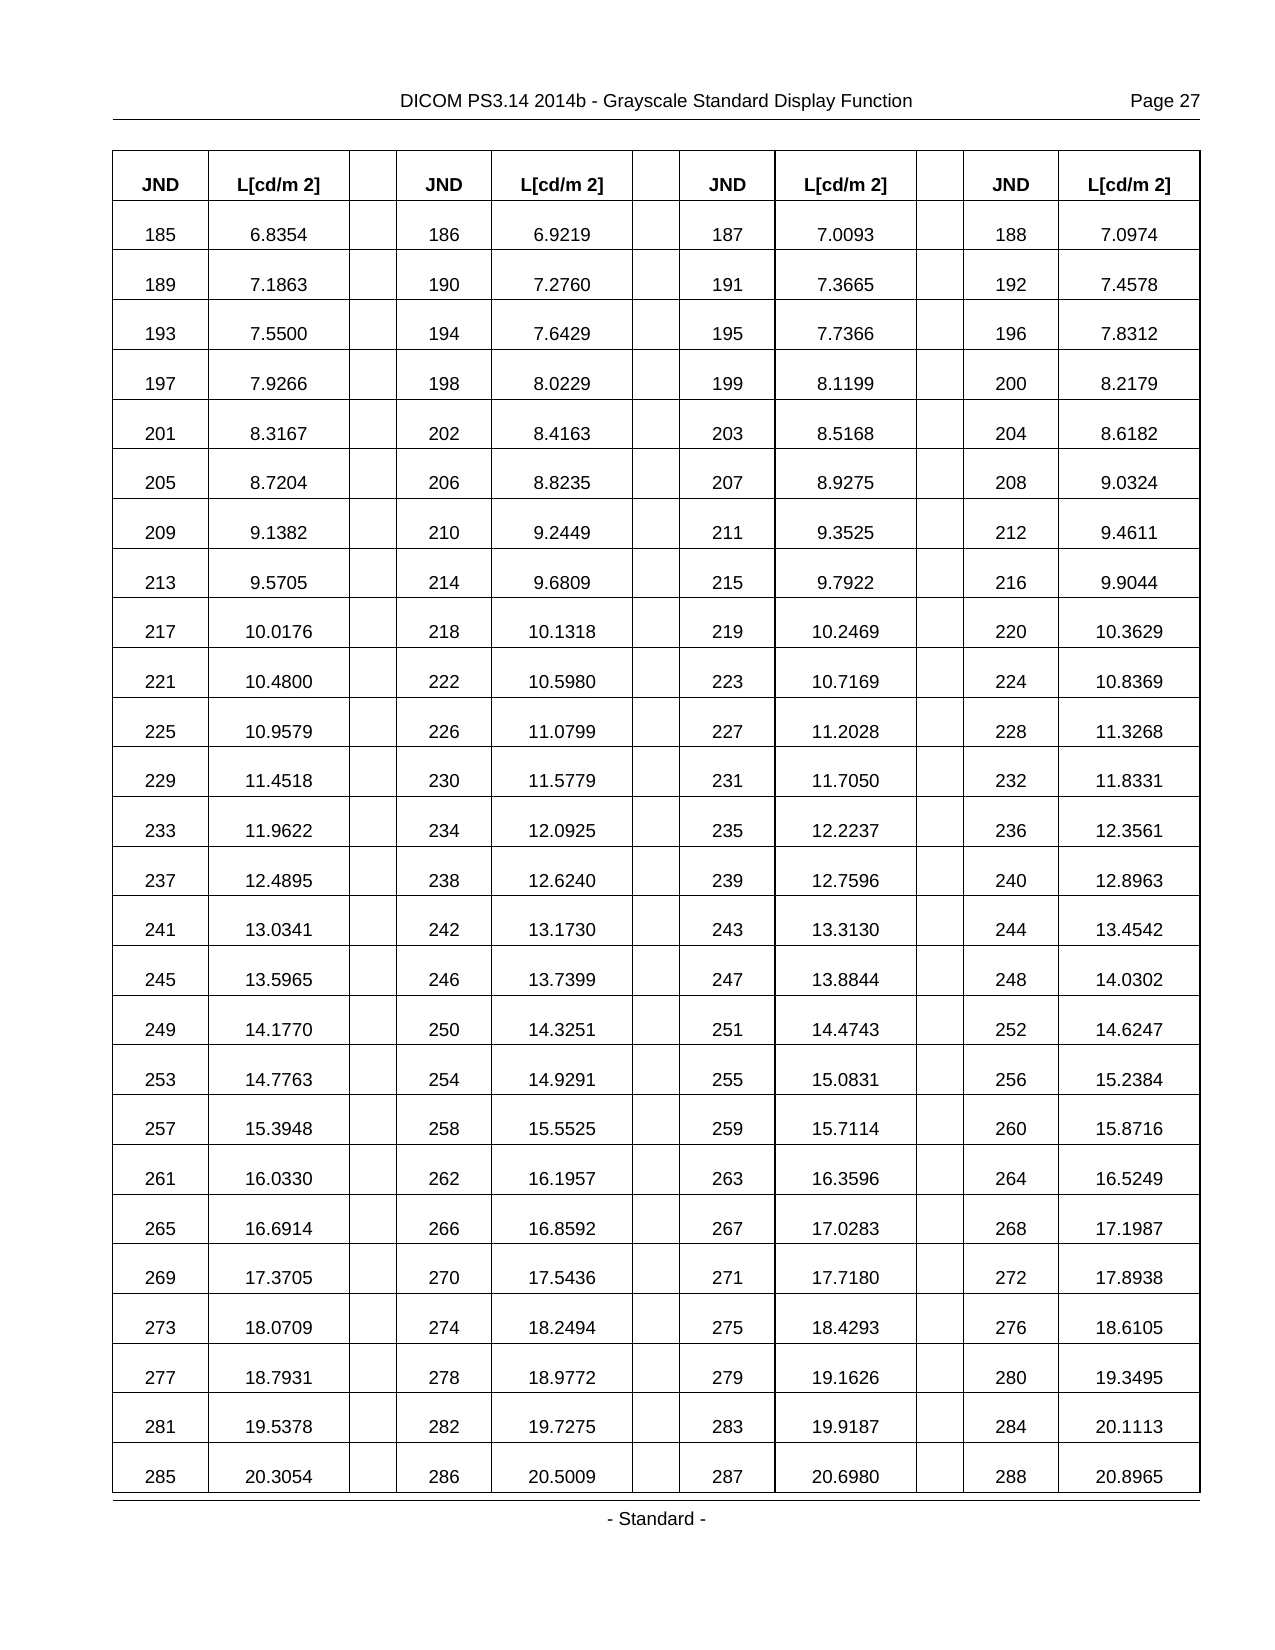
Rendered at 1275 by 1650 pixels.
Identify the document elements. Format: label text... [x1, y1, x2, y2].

table_cell 10.8369 [1059, 648, 1199, 697]
table_cell 210 [397, 499, 491, 547]
table_cell 7.3665 [776, 250, 916, 299]
table_cell 218 [397, 598, 491, 647]
table_cell 11.5779 [492, 747, 632, 796]
table_cell 13.4542 [1059, 896, 1199, 945]
table_cell 257 [113, 1095, 208, 1144]
table_cell 190 [397, 250, 491, 299]
table_cell [633, 797, 679, 846]
table_cell 11.9622 [209, 797, 349, 846]
table_cell 11.3268 [1059, 698, 1199, 746]
table_cell 201 [113, 400, 208, 448]
table_cell 8.7204 [209, 449, 349, 498]
table_cell [350, 1095, 396, 1144]
table_cell 8.5168 [776, 400, 916, 448]
table_cell 276 [964, 1294, 1058, 1342]
table_cell 14.1770 [209, 996, 349, 1044]
table_header [633, 151, 679, 200]
table_cell [633, 598, 679, 647]
table_cell 251 [680, 996, 774, 1044]
table_cell 254 [397, 1045, 491, 1094]
table_cell 12.6240 [492, 847, 632, 895]
table_header JND [964, 151, 1058, 200]
table_cell [350, 698, 396, 746]
table_cell 229 [113, 747, 208, 796]
table_cell 16.6914 [209, 1195, 349, 1243]
table_cell 209 [113, 499, 208, 547]
table_cell [633, 847, 679, 895]
table_cell [917, 449, 963, 498]
table_cell 285 [113, 1443, 208, 1492]
table_cell 215 [680, 549, 774, 597]
table_cell 8.9275 [776, 449, 916, 498]
table_cell [917, 598, 963, 647]
table_header L[cd/m 2] [776, 151, 916, 200]
table_cell 14.3251 [492, 996, 632, 1044]
table_cell [633, 648, 679, 697]
table_cell 20.6980 [776, 1443, 916, 1492]
table_cell 12.0925 [492, 797, 632, 846]
table_cell 211 [680, 499, 774, 547]
table_cell 7.0974 [1059, 201, 1199, 249]
table_cell 193 [113, 300, 208, 349]
table_cell 7.7366 [776, 300, 916, 349]
table_cell [633, 350, 679, 398]
table_cell 16.1957 [492, 1145, 632, 1193]
table_cell 207 [680, 449, 774, 498]
table_cell 17.0283 [776, 1195, 916, 1243]
table_cell [350, 598, 396, 647]
table_cell 245 [113, 946, 208, 995]
table_cell [917, 499, 963, 547]
table_cell [633, 1393, 679, 1442]
table_cell [350, 1294, 396, 1342]
table_cell 188 [964, 201, 1058, 249]
table_cell 202 [397, 400, 491, 448]
table_cell 15.5525 [492, 1095, 632, 1144]
table_cell [633, 1145, 679, 1193]
table_cell 265 [113, 1195, 208, 1243]
table_cell 20.3054 [209, 1443, 349, 1492]
table_cell 20.8965 [1059, 1443, 1199, 1492]
table_cell 268 [964, 1195, 1058, 1243]
table_cell 7.8312 [1059, 300, 1199, 349]
table_cell [350, 1443, 396, 1492]
table_cell 232 [964, 747, 1058, 796]
table_cell 18.7931 [209, 1344, 349, 1392]
table_cell 240 [964, 847, 1058, 895]
table_cell 219 [680, 598, 774, 647]
table_cell [917, 747, 963, 796]
table_cell 10.4800 [209, 648, 349, 697]
table_cell 9.1382 [209, 499, 349, 547]
table_cell 272 [964, 1244, 1058, 1293]
table_cell 10.2469 [776, 598, 916, 647]
table_cell 208 [964, 449, 1058, 498]
table_cell 19.7275 [492, 1393, 632, 1442]
table_cell 18.0709 [209, 1294, 349, 1342]
table_cell 273 [113, 1294, 208, 1342]
table_cell 239 [680, 847, 774, 895]
table_cell 260 [964, 1095, 1058, 1144]
table_cell 14.9291 [492, 1045, 632, 1094]
table_cell 222 [397, 648, 491, 697]
table_header L[cd/m 2] [1059, 151, 1199, 200]
table_cell [350, 499, 396, 547]
table_cell [917, 1294, 963, 1342]
table_cell 185 [113, 201, 208, 249]
table_cell 203 [680, 400, 774, 448]
table_cell 248 [964, 946, 1058, 995]
table_header L[cd/m 2] [492, 151, 632, 200]
table_cell [633, 499, 679, 547]
table_cell 10.0176 [209, 598, 349, 647]
table_cell 281 [113, 1393, 208, 1442]
table_cell 242 [397, 896, 491, 945]
table_cell 12.2237 [776, 797, 916, 846]
table_cell [350, 648, 396, 697]
table_cell [350, 250, 396, 299]
table_cell 9.6809 [492, 549, 632, 597]
table_cell 191 [680, 250, 774, 299]
table_cell 246 [397, 946, 491, 995]
table_cell 230 [397, 747, 491, 796]
table_cell 233 [113, 797, 208, 846]
table_cell 8.4163 [492, 400, 632, 448]
table_cell [917, 1045, 963, 1094]
table_cell 227 [680, 698, 774, 746]
table_cell 19.9187 [776, 1393, 916, 1442]
table_cell 204 [964, 400, 1058, 448]
table_cell 7.1863 [209, 250, 349, 299]
table_cell 12.7596 [776, 847, 916, 895]
table_cell 10.3629 [1059, 598, 1199, 647]
table_cell [633, 946, 679, 995]
table_cell 11.2028 [776, 698, 916, 746]
table_cell [350, 300, 396, 349]
table_cell 19.3495 [1059, 1344, 1199, 1392]
table_cell [633, 449, 679, 498]
table_cell 220 [964, 598, 1058, 647]
table_cell 253 [113, 1045, 208, 1094]
table_cell 9.4611 [1059, 499, 1199, 547]
table_cell [917, 400, 963, 448]
table_cell [917, 797, 963, 846]
table_cell [917, 1145, 963, 1193]
table_cell [350, 1195, 396, 1243]
table_cell 18.6105 [1059, 1294, 1199, 1342]
table_cell 12.8963 [1059, 847, 1199, 895]
table_cell 256 [964, 1045, 1058, 1094]
table_cell [350, 549, 396, 597]
table_cell 18.4293 [776, 1294, 916, 1342]
table_cell 282 [397, 1393, 491, 1442]
table_cell 237 [113, 847, 208, 895]
table_cell 6.9219 [492, 201, 632, 249]
table_cell 7.6429 [492, 300, 632, 349]
table_header JND [397, 151, 491, 200]
table_cell [633, 896, 679, 945]
table_cell [633, 1443, 679, 1492]
table_cell 16.5249 [1059, 1145, 1199, 1193]
table_cell 15.0831 [776, 1045, 916, 1094]
table_cell 17.8938 [1059, 1244, 1199, 1293]
table_cell 195 [680, 300, 774, 349]
table_cell 19.1626 [776, 1344, 916, 1392]
table_cell 8.1199 [776, 350, 916, 398]
table_cell 234 [397, 797, 491, 846]
table_cell 11.7050 [776, 747, 916, 796]
table_cell [633, 1294, 679, 1342]
table_cell 284 [964, 1393, 1058, 1442]
table_cell 13.7399 [492, 946, 632, 995]
table_cell 8.3167 [209, 400, 349, 448]
table_cell 9.2449 [492, 499, 632, 547]
table_cell [917, 996, 963, 1044]
table_cell 17.3705 [209, 1244, 349, 1293]
table_cell 199 [680, 350, 774, 398]
table_cell [917, 350, 963, 398]
table_cell 287 [680, 1443, 774, 1492]
table_header [917, 151, 963, 200]
table_cell 244 [964, 896, 1058, 945]
table_cell [917, 1095, 963, 1144]
table_cell 13.0341 [209, 896, 349, 945]
table_cell [633, 300, 679, 349]
table_cell 7.0093 [776, 201, 916, 249]
table_cell 14.6247 [1059, 996, 1199, 1044]
table_cell 20.1113 [1059, 1393, 1199, 1442]
table_cell 198 [397, 350, 491, 398]
table_cell [917, 201, 963, 249]
table_cell [633, 1244, 679, 1293]
table_cell 8.6182 [1059, 400, 1199, 448]
table_cell 17.5436 [492, 1244, 632, 1293]
table_cell 279 [680, 1344, 774, 1392]
table_cell 278 [397, 1344, 491, 1392]
table_cell [350, 400, 396, 448]
table_cell 17.7180 [776, 1244, 916, 1293]
table_cell 13.5965 [209, 946, 349, 995]
table_cell 12.4895 [209, 847, 349, 895]
table_cell 7.4578 [1059, 250, 1199, 299]
table_cell 238 [397, 847, 491, 895]
table_cell 228 [964, 698, 1058, 746]
table_header [350, 151, 396, 200]
table_cell 213 [113, 549, 208, 597]
table_cell 18.9772 [492, 1344, 632, 1392]
table_cell 192 [964, 250, 1058, 299]
table_cell [917, 549, 963, 597]
table_cell 247 [680, 946, 774, 995]
table_cell 212 [964, 499, 1058, 547]
table_cell [350, 1344, 396, 1392]
table_cell [633, 1344, 679, 1392]
table_cell 221 [113, 648, 208, 697]
table_cell 224 [964, 648, 1058, 697]
table_cell 226 [397, 698, 491, 746]
table_cell [350, 847, 396, 895]
table_cell 18.2494 [492, 1294, 632, 1342]
table_cell [633, 250, 679, 299]
table_cell 13.8844 [776, 946, 916, 995]
table_cell [917, 300, 963, 349]
table_cell 194 [397, 300, 491, 349]
table_cell 231 [680, 747, 774, 796]
table_cell 214 [397, 549, 491, 597]
table_cell 189 [113, 250, 208, 299]
table_cell 286 [397, 1443, 491, 1492]
table_cell 7.5500 [209, 300, 349, 349]
table_cell 14.0302 [1059, 946, 1199, 995]
table_cell 10.7169 [776, 648, 916, 697]
table_cell 283 [680, 1393, 774, 1442]
table_cell [350, 1145, 396, 1193]
table_cell 14.7763 [209, 1045, 349, 1094]
table_cell 186 [397, 201, 491, 249]
table_cell [350, 1244, 396, 1293]
table_cell 249 [113, 996, 208, 1044]
table_cell 274 [397, 1294, 491, 1342]
table_cell [633, 1045, 679, 1094]
table_cell 206 [397, 449, 491, 498]
table_cell 16.3596 [776, 1145, 916, 1193]
table_cell 263 [680, 1145, 774, 1193]
table_cell 11.0799 [492, 698, 632, 746]
table_cell 259 [680, 1095, 774, 1144]
table_cell 9.7922 [776, 549, 916, 597]
table_cell 225 [113, 698, 208, 746]
table_cell [350, 797, 396, 846]
table_cell 258 [397, 1095, 491, 1144]
table_header JND [113, 151, 208, 200]
table_cell 15.2384 [1059, 1045, 1199, 1094]
table_cell 13.3130 [776, 896, 916, 945]
table_cell [350, 449, 396, 498]
table_cell 197 [113, 350, 208, 398]
table_cell 11.8331 [1059, 747, 1199, 796]
table_cell 14.4743 [776, 996, 916, 1044]
table_cell 252 [964, 996, 1058, 1044]
table_cell 9.3525 [776, 499, 916, 547]
table_cell [350, 946, 396, 995]
table_cell 196 [964, 300, 1058, 349]
table_cell 288 [964, 1443, 1058, 1492]
table_cell 269 [113, 1244, 208, 1293]
table_cell 187 [680, 201, 774, 249]
table_cell 17.1987 [1059, 1195, 1199, 1243]
table_cell [917, 1443, 963, 1492]
table_cell 9.9044 [1059, 549, 1199, 597]
table_cell 275 [680, 1294, 774, 1342]
table_cell [350, 201, 396, 249]
table_cell 223 [680, 648, 774, 697]
table_cell 235 [680, 797, 774, 846]
table_cell 11.4518 [209, 747, 349, 796]
table_cell 13.1730 [492, 896, 632, 945]
table_cell 267 [680, 1195, 774, 1243]
table_cell [917, 1195, 963, 1243]
table_cell 216 [964, 549, 1058, 597]
table_cell 19.5378 [209, 1393, 349, 1442]
table_cell [917, 1393, 963, 1442]
table_cell [633, 549, 679, 597]
table_cell [350, 1045, 396, 1094]
table_cell [633, 201, 679, 249]
table_cell [917, 648, 963, 697]
table_cell 270 [397, 1244, 491, 1293]
table_cell [917, 1244, 963, 1293]
table_cell 10.9579 [209, 698, 349, 746]
table_cell 236 [964, 797, 1058, 846]
table_cell [917, 250, 963, 299]
table_cell 9.0324 [1059, 449, 1199, 498]
table_cell [633, 400, 679, 448]
table_cell 264 [964, 1145, 1058, 1193]
table_cell [350, 747, 396, 796]
table_cell 15.8716 [1059, 1095, 1199, 1144]
table_cell 262 [397, 1145, 491, 1193]
table_cell [633, 996, 679, 1044]
table_cell 241 [113, 896, 208, 945]
table_cell [633, 698, 679, 746]
table_cell [350, 896, 396, 945]
table_cell 7.2760 [492, 250, 632, 299]
table_cell 8.0229 [492, 350, 632, 398]
table_cell 20.5009 [492, 1443, 632, 1492]
table_cell [917, 896, 963, 945]
table_cell [633, 1095, 679, 1144]
table_cell 12.3561 [1059, 797, 1199, 846]
table_cell 6.8354 [209, 201, 349, 249]
table_cell [350, 350, 396, 398]
table_cell [917, 946, 963, 995]
table_cell 200 [964, 350, 1058, 398]
table_cell 271 [680, 1244, 774, 1293]
table_cell 10.1318 [492, 598, 632, 647]
table_cell [633, 1195, 679, 1243]
table_cell [917, 847, 963, 895]
table_cell 9.5705 [209, 549, 349, 597]
table_cell 15.7114 [776, 1095, 916, 1144]
table_cell 205 [113, 449, 208, 498]
table_cell [350, 996, 396, 1044]
table_cell 10.5980 [492, 648, 632, 697]
table_cell 16.0330 [209, 1145, 349, 1193]
table_cell 250 [397, 996, 491, 1044]
table_cell 266 [397, 1195, 491, 1243]
table_cell 243 [680, 896, 774, 945]
table_cell [633, 747, 679, 796]
table_cell [917, 1344, 963, 1392]
table_cell 255 [680, 1045, 774, 1094]
table_cell 8.8235 [492, 449, 632, 498]
table_cell 15.3948 [209, 1095, 349, 1144]
table_header L[cd/m 2] [209, 151, 349, 200]
table_cell [350, 1393, 396, 1442]
table_cell 217 [113, 598, 208, 647]
table_cell 16.8592 [492, 1195, 632, 1243]
table_cell [917, 698, 963, 746]
table_header JND [680, 151, 774, 200]
table_cell 280 [964, 1344, 1058, 1392]
table_cell 7.9266 [209, 350, 349, 398]
table_cell 8.2179 [1059, 350, 1199, 398]
table_cell 277 [113, 1344, 208, 1392]
table_cell 261 [113, 1145, 208, 1193]
